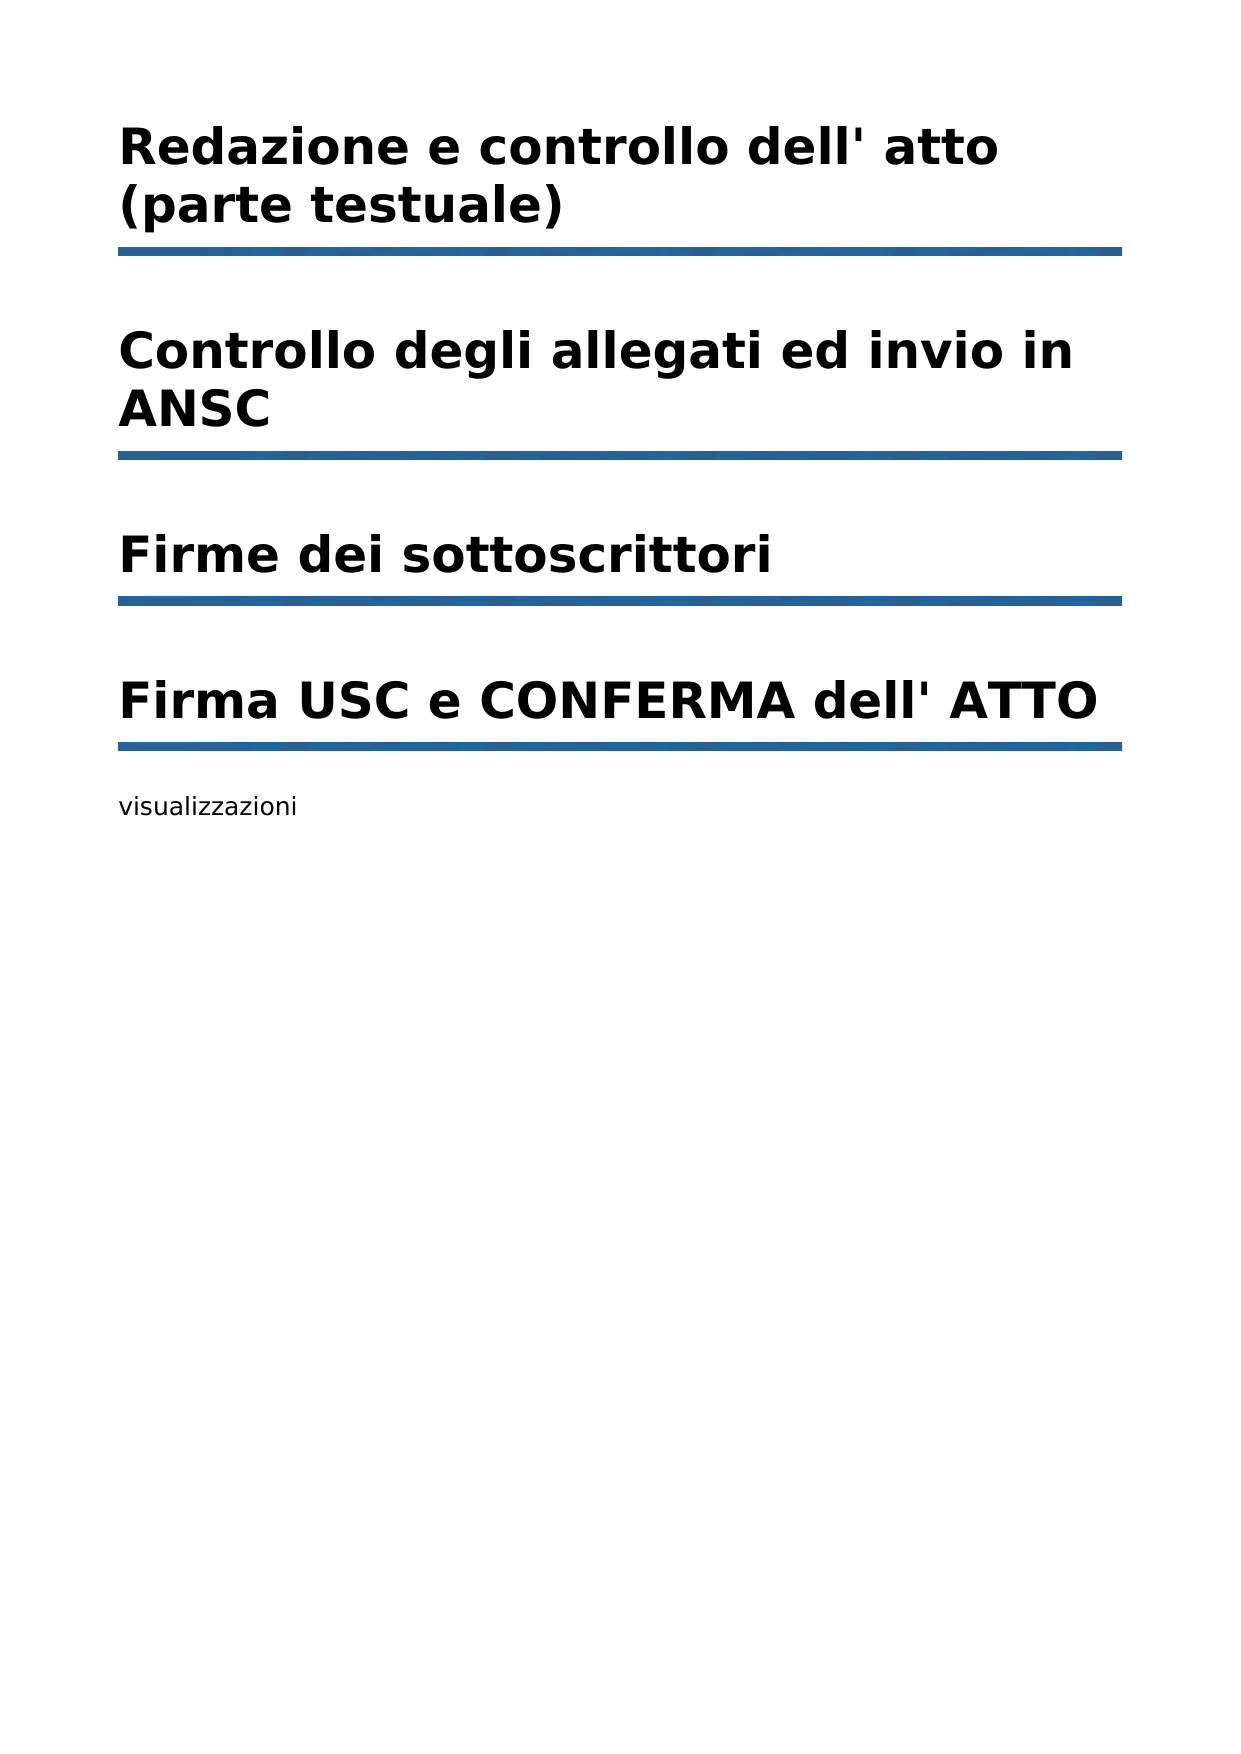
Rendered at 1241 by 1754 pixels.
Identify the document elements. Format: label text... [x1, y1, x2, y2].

picture [118, 247, 1123, 256]
picture [118, 742, 1123, 751]
subtitle Firma USC e CONFERMA dell' ATTO [118, 672, 1122, 730]
subtitle Firme dei sottoscrittori [118, 526, 1122, 584]
subtitle Controllo degli allegati ed invio in ANSC [118, 322, 1122, 438]
picture [118, 451, 1123, 460]
picture [118, 596, 1123, 606]
text visualizzazioni [118, 792, 1122, 822]
subtitle Redazione e controllo dell' atto (parte testuale) [118, 118, 1122, 234]
